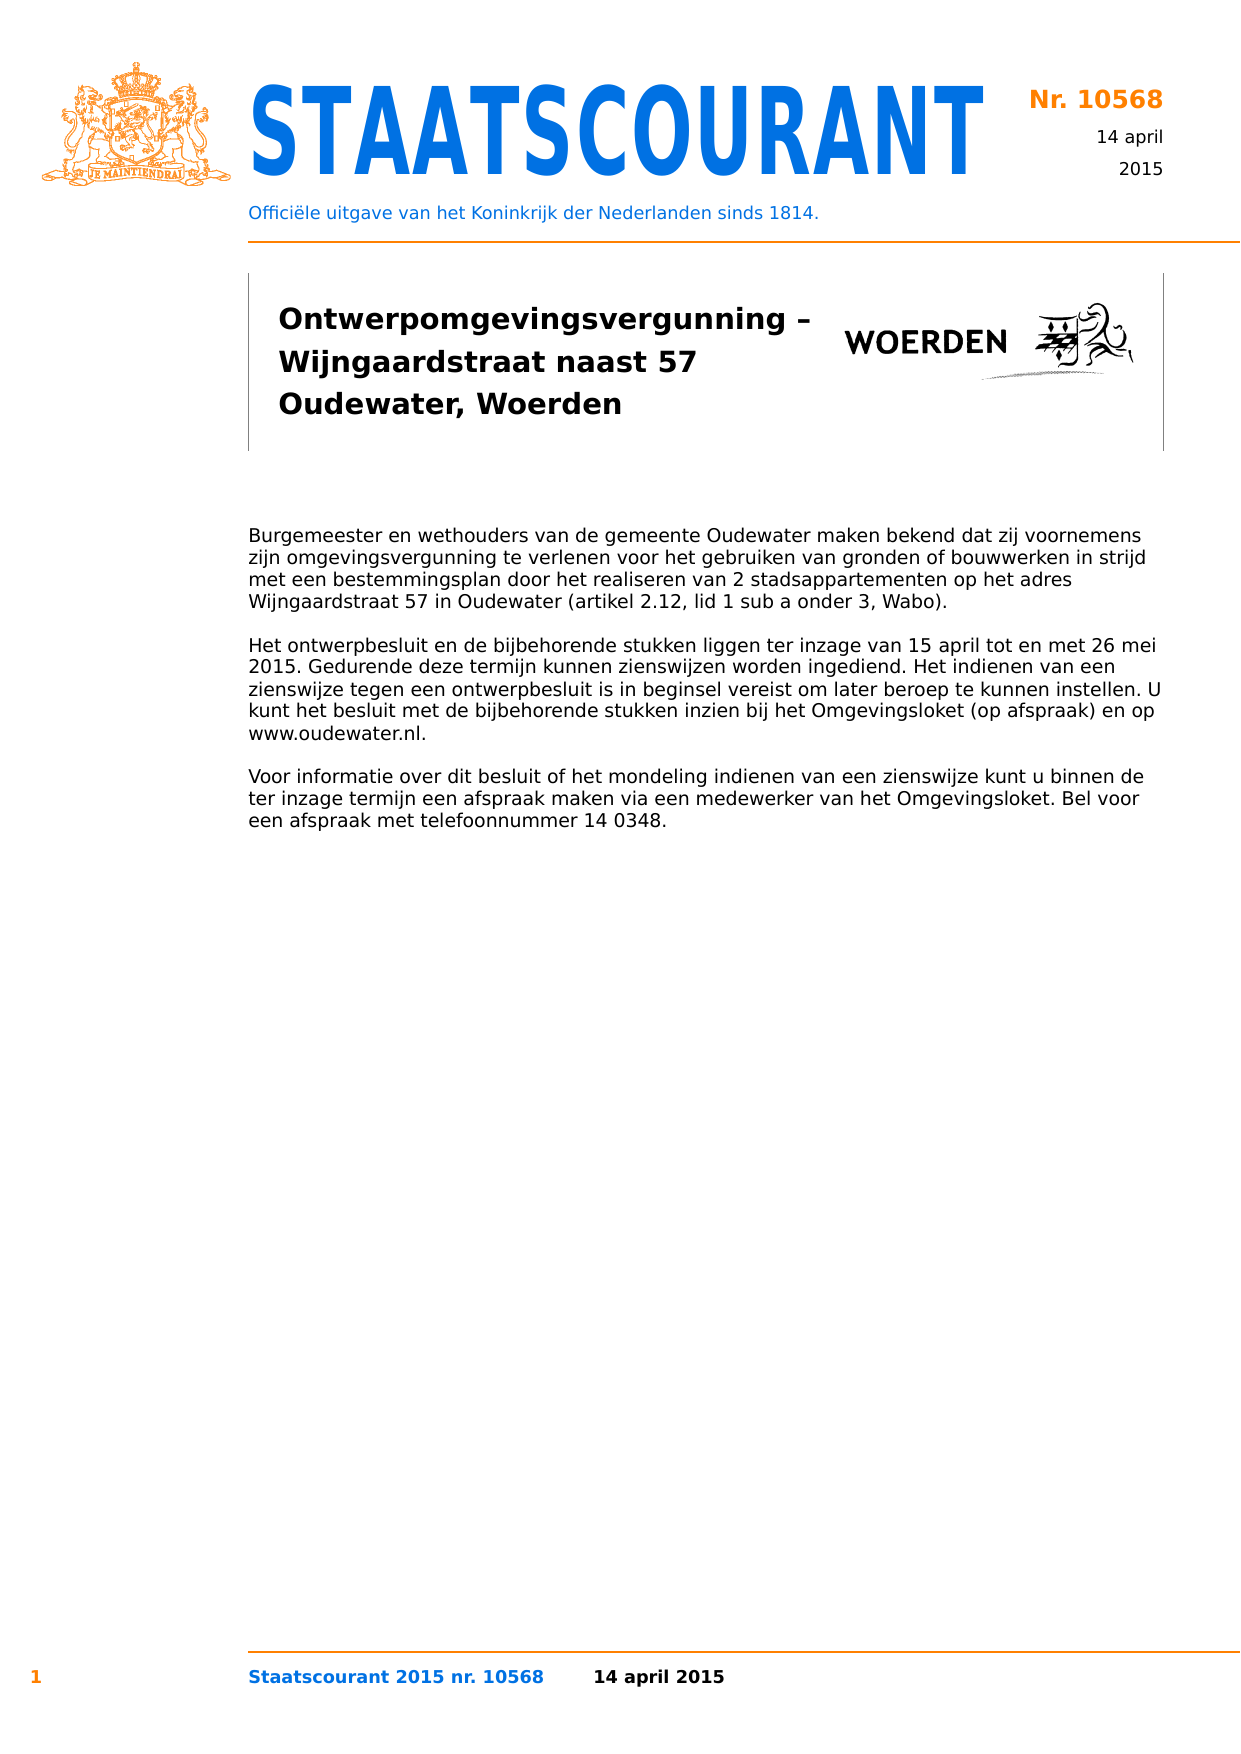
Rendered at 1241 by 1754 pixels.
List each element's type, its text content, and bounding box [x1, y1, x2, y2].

table_cell 2015 [998, 153, 1240, 203]
table_header Nr. 10568 [998, 62, 1240, 121]
table_cell 14 april [998, 121, 1240, 153]
table_cell Officiële uitgave van het Koninkrijk der Nederlanden sinds 1814. [248, 203, 1240, 241]
text Voor informatie over dit besluit of het mondeling indienen van een zienswijze kunt u binnen de ter inzage termijn een afspraak maken via een medewerker van het Omgevingsloket. Bel voor een afspraak met telefoonnummer 14 0348. [248, 766, 1163, 832]
picture [844, 302, 1134, 380]
table_header STAATSCOURANT [248, 62, 998, 203]
table_header [25, 62, 248, 241]
text Het ontwerpbesluit en de bijbehorende stukken liggen ter inzage van 15 april tot en met 26 mei 2015. Gedurende deze termijn kunnen zienswijzen worden ingediend. Het indienen van een zienswijze tegen een ontwerpbesluit is in beginsel vereist om later beroep te kunnen instellen. U kunt het besluit met de bijbehorende stukken inzien bij het Omgevingsloket (op afspraak) en op www.oudewater.nl. [248, 634, 1163, 744]
text Burgemeester en wethouders van de gemeente Oudewater maken bekend dat zij voornemens zijn omgevingsvergunning te verlenen voor het gebruiken van gronden of bouwwerken in strijd met een bestemmingsplan door het realiseren van 2 stadsappartementen op het adres Wijngaardstraat 57 in Oudewater (artikel 2.12, lid 1 sub a onder 3, Wabo). [248, 525, 1163, 613]
subtitle Ontwerpomgevingsvergunning – Wijngaardstraat naast 57 Oudewater, Woerden [249, 273, 1163, 451]
picture [41, 62, 231, 186]
